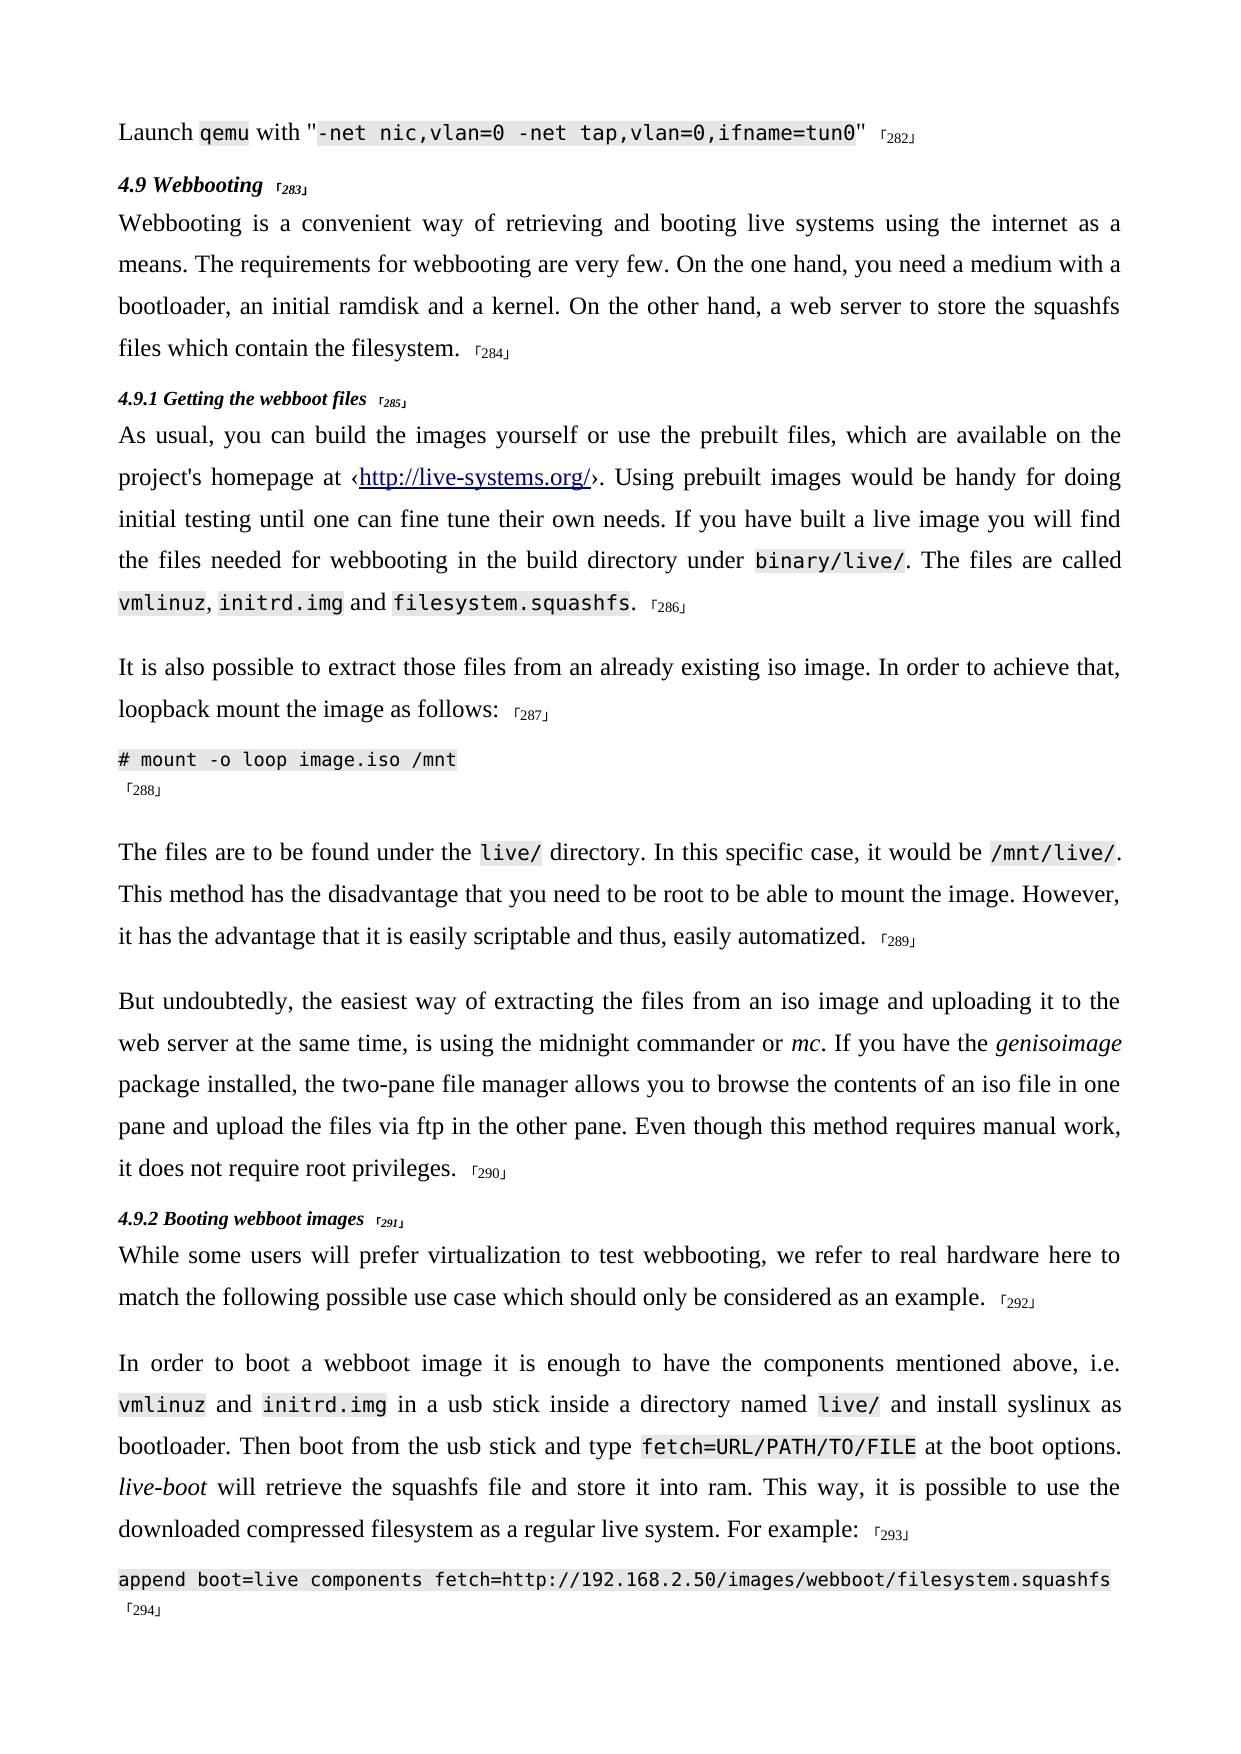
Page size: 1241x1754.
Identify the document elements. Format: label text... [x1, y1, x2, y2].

text # mount -o loop image.iso /mnt [457, 749, 1122, 771]
text Webbooting is a convenient way of retrieving and booting live systems using the internet as a means. The requirements for webbooting are very few. On the one hand, you need a medium with a bootloader, an initial ramdisk and a kernel. On the other hand, a web server to store the squashfs files which contain the filesystem. 「284」 [118, 209, 1122, 362]
subtitle 4.9 Webbooting 「283」 [118, 172, 1122, 197]
text In order to boot a webboot image it is enough to have the components mentioned above, i.e. vmlinuz and initrd.img in a usb stick inside a directory named live/ and install syslinux as bootloader. Then boot from the usb stick and type fetch=URL/PATH/TO/FILE at the boot options. live-boot will retrieve the squashfs file and store it into ram. This way, it is possible to use the downloaded compressed filesystem as a regular live system. For example: 「293」 [118, 1349, 1122, 1543]
text As usual, you can build the images yourself or use the prebuilt files, which are available on the project's homepage at ‹http://live-systems.org/›. Using prebuilt images would be handy for doing initial testing until one can fine tune their own needs. If you have built a live image you will find the files needed for webbooting in the build directory under binary/live/. The files are called vmlinuz, initrd.img and filesystem.squashfs. 「286」 [118, 422, 1122, 616]
text 「294」 [118, 1591, 1122, 1619]
subtitle 4.9.2 Booting webboot images 「291」 [118, 1207, 1122, 1230]
text It is also possible to extract those files from an already existing iso image. In order to achieve that, loopback mount the image as follows: 「287」 [118, 653, 1122, 723]
text 「288」 [118, 771, 1122, 799]
text Launch qemu with "-net nic,vlan=0 -net tap,vlan=0,ifname=tun0" 「282」 [118, 118, 1122, 146]
text The files are to be found under the live/ directory. In this specific case, it would be /mnt/live/. This method has the disadvantage that you need to be root to be able to mount the image. However, it has the advantage that it is easily scriptable and thus, easily automatized. 「289」 [118, 838, 1122, 949]
subtitle 4.9.1 Getting the webboot files 「285」 [118, 387, 1122, 410]
text But undoubtedly, the easiest way of extracting the files from an iso image and uploading it to the web server at the same time, is using the midnight commander or mc. If you have the genisoimage package installed, the two-pane file manager allows you to browse the contents of an iso file in one pane and upload the files via ftp in the other pane. Even though this method requires manual work, it does not require root privileges. 「290」 [118, 987, 1122, 1181]
text While some users will prefer virtualization to test webbooting, we refer to real hardware here to match the following possible use case which should only be considered as an example. 「292」 [118, 1241, 1122, 1311]
